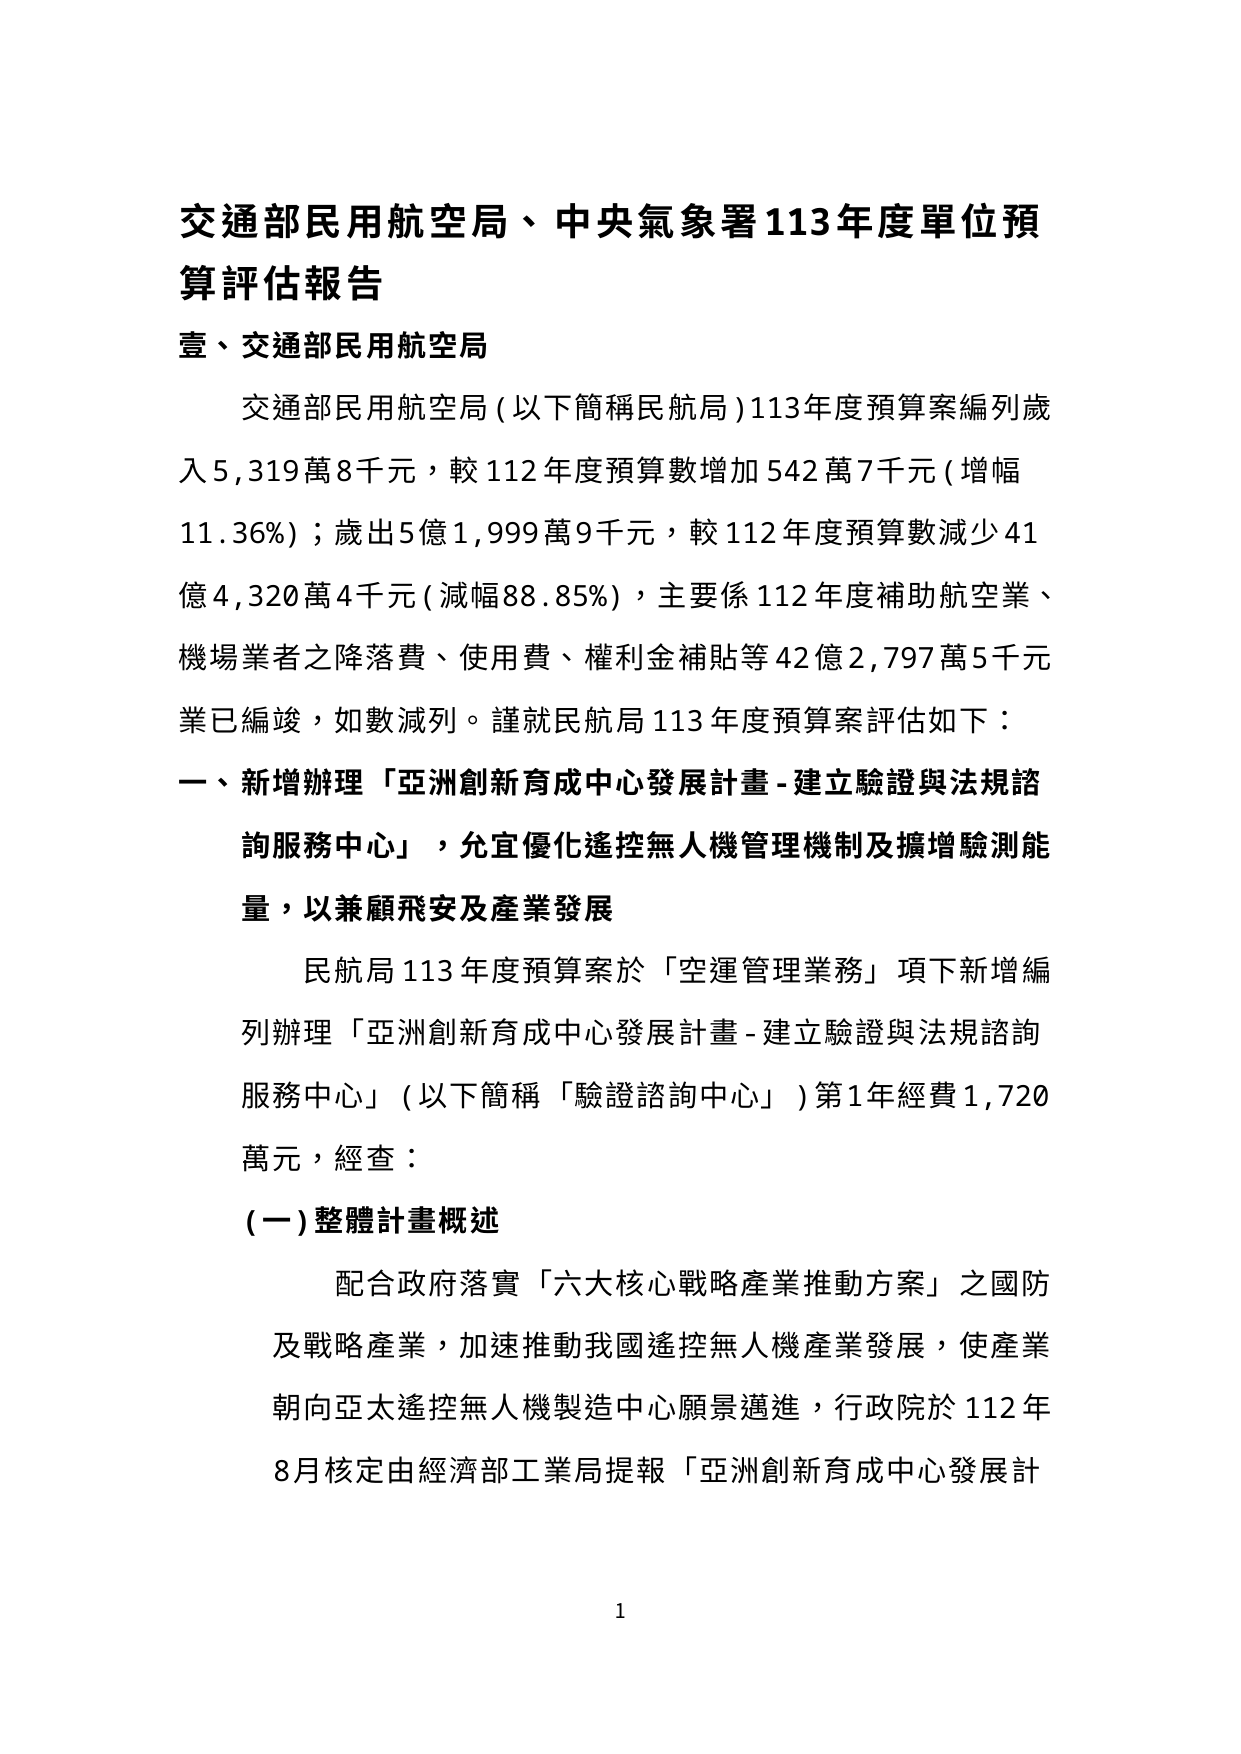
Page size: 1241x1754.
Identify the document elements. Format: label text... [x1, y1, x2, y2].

text 民航局113年度預算案於「空運管理業務」項下新增編列辦理「亞洲創新育成中心發展計畫-建立驗證與法規諮詢服務中心」(以下簡稱「驗證諮詢中心」)第1年經費1,720萬元，經查： [236, 927, 1063, 1177]
text 配合政府落實「六大核心戰略產業推動方案」之國防及戰略產業，加速推動我國遙控無人機產業發展，使產業朝向亞太遙控無人機製造中心願景邁進，行政院於112年8月核定由經濟部工業局提報「亞洲創新育成中心發展計畫」(以下簡稱亞創中心)，其中民航局負責「建立驗證與法規諮詢服務中心」分項計畫，總經費6,880萬元，期程自113至116年度，將亞創中心檢驗辦公室，擴增為驗證諮詢中心，建立常駐驗證與法規諮詢服務人力，以因應進駐業者日益增加之檢驗案需求。驗證諮詢中心經費需求如表1。 [266, 1240, 1063, 1490]
text (一)整體計畫概述 [236, 1177, 1063, 1240]
text 壹、交通部民用航空局 [177, 302, 1063, 365]
text 一、新增辦理「亞洲創新育成中心發展計畫-建立驗證與法規諮詢服務中心」，允宜優化遙控無人機管理機制及擴增驗測能量，以兼顧飛安及產業發展 [177, 740, 1063, 927]
text 交通部民用航空局、中央氣象署113年度單位預算評估報告 [177, 177, 1063, 302]
text 交通部民用航空局(以下簡稱民航局)113年度預算案編列歲入5,319萬8千元，較112年度預算數增加542萬7千元(增幅11.36%)；歲出5億1,999萬9千元，較112年度預算數減少41億4,320萬4千元(減幅88.85%)，主要係112年度補助航空業、機場業者之降落費、使用費、權利金補貼等42億2,797萬5千元業已編竣，如數減列。謹就民航局113年度預算案評估如下： [177, 365, 1063, 740]
